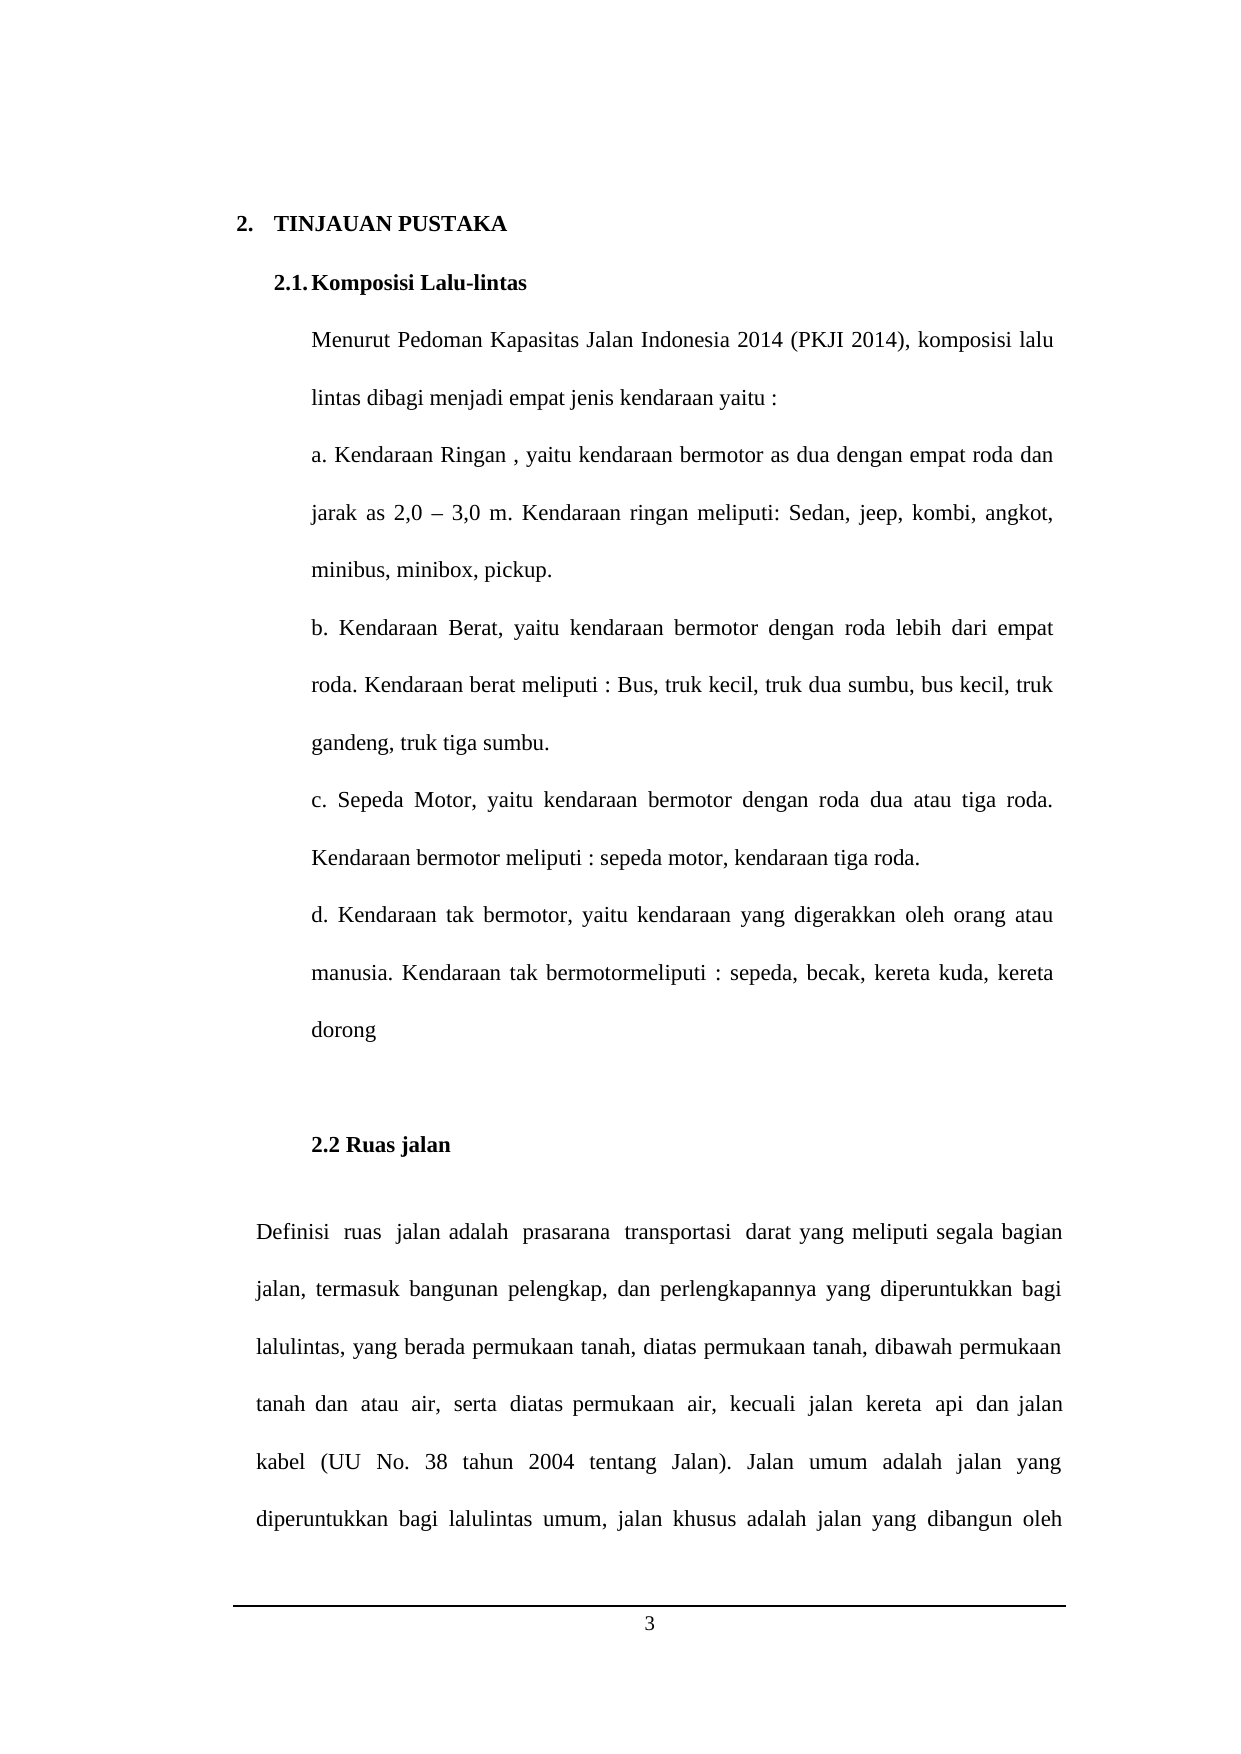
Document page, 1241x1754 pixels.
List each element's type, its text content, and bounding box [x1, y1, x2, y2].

list TINJAUAN PUSTAKA [236, 209, 1063, 236]
text c. Sepeda Motor, yaitu kendaraan bermotor dengan roda dua atau tiga roda. Kendaraan bermotor meliputi : sepeda motor, kendaraan tiga roda. [311, 782, 1055, 870]
text 2.2 Ruas jalan [311, 1127, 1063, 1158]
list Komposisi Lalu-lintas [274, 262, 1063, 295]
text Menurut Pedoman Kapasitas Jalan Indonesia 2014 (PKJI 2014), komposisi lalu lintas dibagi menjadi empat jenis kendaraan yaitu : [311, 308, 1055, 410]
text d. Kendaraan tak bermotor, yaitu kendaraan yang digerakkan oleh orang atau manusia. Kendaraan tak bermotormeliputi : sepeda, becak, kereta kuda, kereta dorong [311, 897, 1055, 1043]
text a. Kendaraan Ringan , yaitu kendaraan bermotor as dua dengan empat roda dan jarak as 2,0 – 3,0 m. Kendaraan ringan meliputi: Sedan, jeep, kombi, angkot, minibus, minibox, pickup. [311, 437, 1055, 583]
text Definisi ruas jalan adalah prasarana transportasi darat yang meliputi segala bagian jalan, termasuk bangunan pelengkap, dan perlengkapannya yang diperuntukkan bagi lalulintas, yang berada permukaan tanah, diatas permukaan tanah, dibawah permukaan tanah dan atau air, serta diatas permukaan air, kecuali jalan kereta api dan jalan kabel (UU No. 38 tahun 2004 tentang Jalan). Jalan umum adalah jalan yang diperuntukkan bagi lalulintas umum, jalan khusus adalah jalan yang dibangun oleh [256, 1197, 1063, 1532]
text b. Kendaraan Berat, yaitu kendaraan bermotor dengan roda lebih dari empat roda. Kendaraan berat meliputi : Bus, truk kecil, truk dua sumbu, bus kecil, truk gandeng, truk tiga sumbu. [311, 609, 1055, 755]
